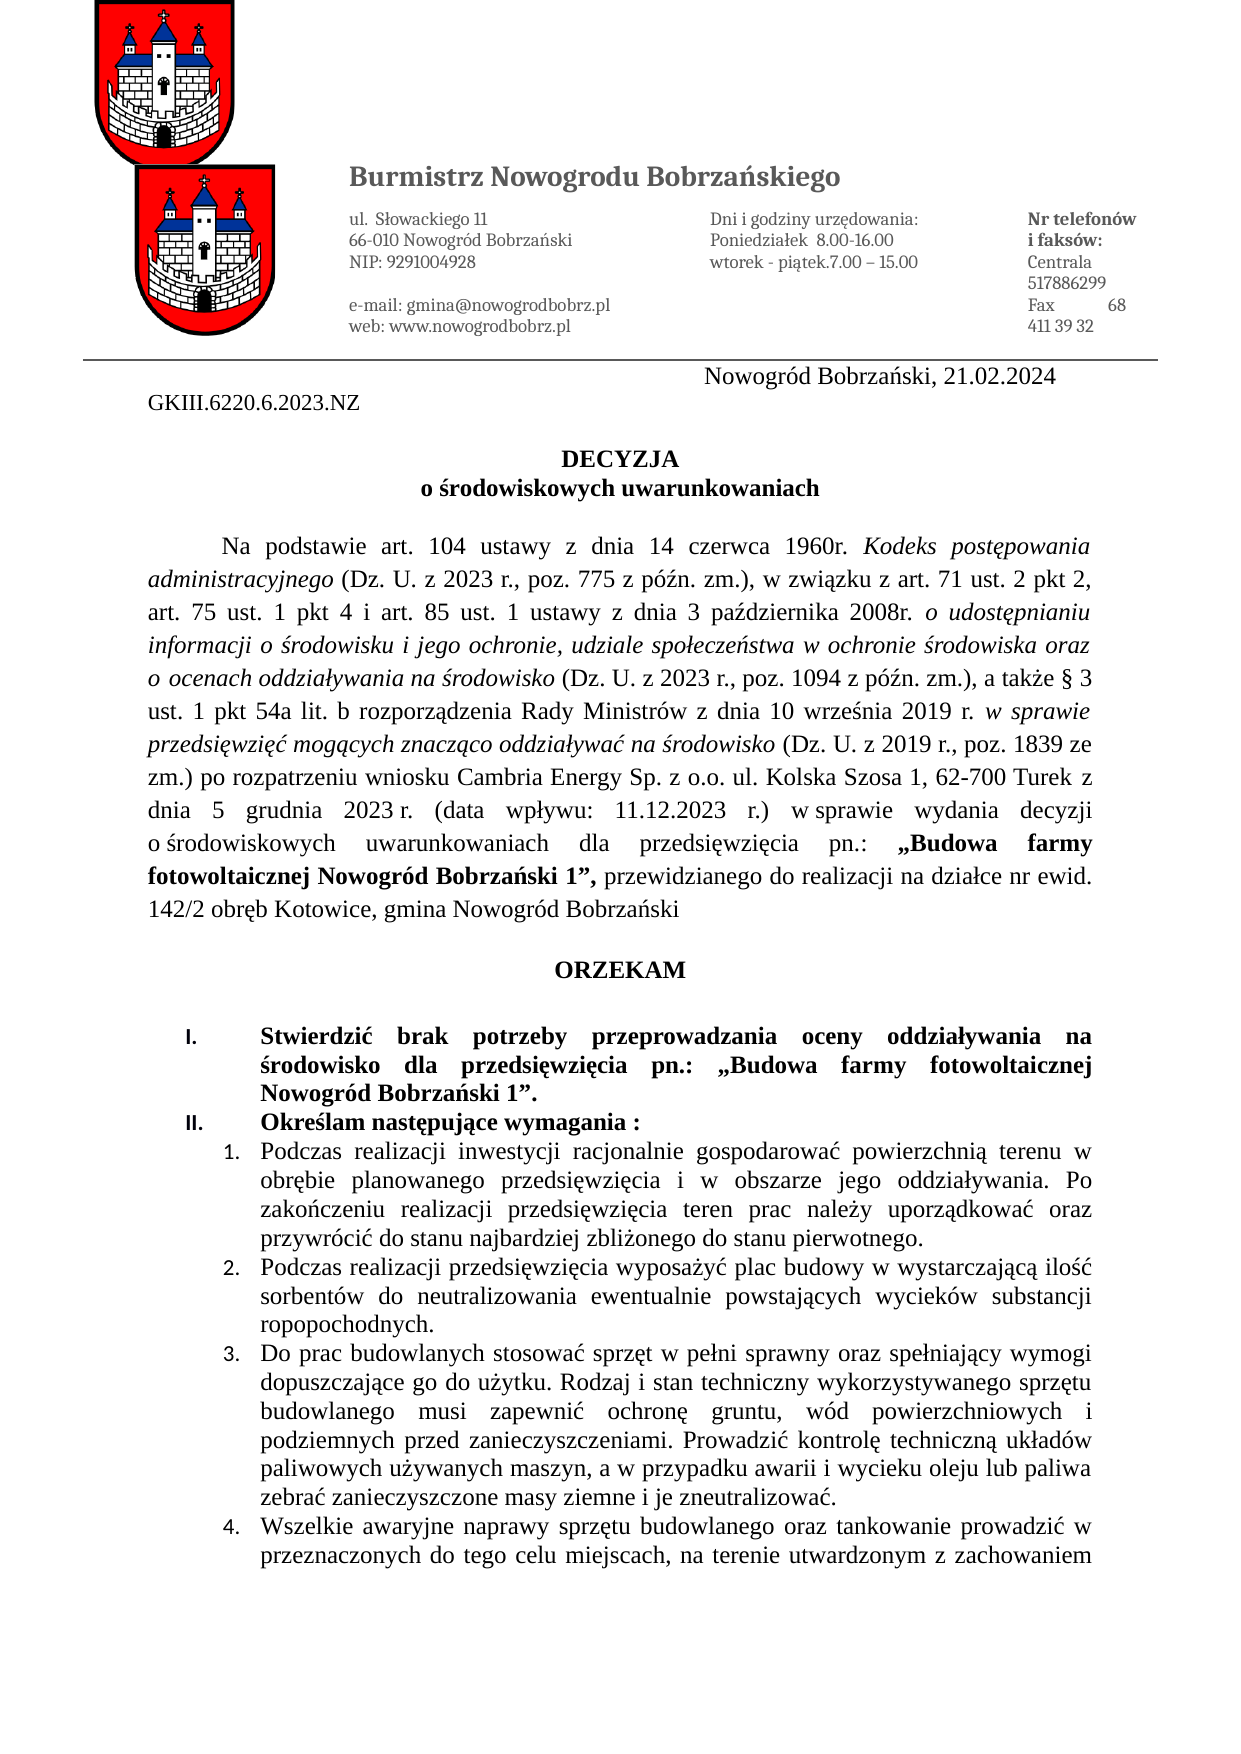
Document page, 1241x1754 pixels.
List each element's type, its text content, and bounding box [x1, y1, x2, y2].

list Stwierdzić brak potrzeby przeprowadzania oceny oddziaływania na środowisko dla przedsięwzięcia pn.: „Budowa farmy fotowoltaicznej Nowogród Bobrzański 1”. [185, 1021, 1093, 1107]
list Wszelkie awaryjne naprawy sprzętu budowlanego oraz tankowanie prowadzić w przeznaczonych do tego celu miejscach, na terenie utwardzonym z zachowaniem [223, 1511, 1093, 1569]
text o środowiskowych uwarunkowaniach [148, 473, 1093, 502]
table_cell Nr telefonów i faksów: Centrala 517886299 Fax 68 411 39 32 [1016, 207, 1157, 359]
text Nowogród Bobrzański, 21.02.2024 [148, 361, 1093, 389]
list Określam następujące wymagania : [185, 1107, 1093, 1136]
table_cell Dni i godziny urzędowania: Poniedziałek 8.00-16.00 wtorek - piątek.7.00 – 15.00 [699, 207, 1016, 359]
text DECYZJA [148, 444, 1093, 473]
text GKIII.6220.6.2023.NZ [148, 389, 1093, 416]
table_cell ul. Słowackiego 11 66-010 Nowogród Bobrzański NIP: 9291004928 e-mail: gmina@nowogrodbobrz.pl web: www.nowogrodbobrz.pl [338, 207, 699, 359]
list Do prac budowlanych stosować sprzęt w pełni sprawny oraz spełniający wymogi dopuszczające go do użytku. Rodzaj i stan techniczny wykorzystywanego sprzętu budowlanego musi zapewnić ochronę gruntu, wód powierzchniowych i podziemnych przed zanieczyszczeniami. Prowadzić kontrolę techniczną układów paliwowych używanych maszyn, a w przypadku awarii i wycieku oleju lub paliwa zebrać zanieczyszczone masy ziemne i je zneutralizować. [223, 1338, 1093, 1511]
text ORZEKAM [148, 955, 1093, 983]
text Na podstawie art. 104 ustawy z dnia 14 czerwca 1960r. Kodeks postępowania administracyjnego (Dz. U. z 2023 r., poz. 775 z późn. zm.), w związku z art. 71 ust. 2 pkt 2, art. 75 ust. 1 pkt 4 i art. 85 ust. 1 ustawy z dnia 3 października 2008r. o udostępnianiu informacji o środowisku i jego ochronie, udziale społeczeństwa w ochronie środowiska oraz o ocenach oddziaływania na środowisko (Dz. U. z 2023 r., poz. 1094 z późn. zm.), a także § 3 ust. 1 pkt 54a lit. b rozporządzenia Rady Ministrów z dnia 10 września 2019 r. w sprawie przedsięwzięć mogących znacząco oddziaływać na środowisko (Dz. U. z 2019 r., poz. 1839 ze zm.) po rozpatrzeniu wniosku Cambria Energy Sp. z o.o. ul. Kolska Szosa 1, 62-700 Turek z dnia 5 grudnia 2023 r. (data wpływu: 11.12.2023 r.) w sprawie wydania decyzji o środowiskowych uwarunkowaniach dla przedsięwzięcia pn.: „Budowa farmy fotowoltaicznej Nowogród Bobrzański 1”, przewidzianego do realizacji na działce nr ewid. 142/2 obręb Kotowice, gmina Nowogród Bobrzański [148, 531, 1093, 923]
list Podczas realizacji przedsięwzięcia wyposażyć plac budowy w wystarczającą ilość sorbentów do neutralizowania ewentualnie powstających wycieków substancji ropopochodnych. [223, 1252, 1093, 1338]
list Podczas realizacji inwestycji racjonalnie gospodarować powierzchnią terenu w obrębie planowanego przedsięwzięcia i w obszarze jego oddziaływania. Po zakończeniu realizacji przedsięwzięcia teren prac należy uporządkować oraz przywrócić do stanu najbardziej zbliżonego do stanu pierwotnego. [223, 1136, 1093, 1252]
table_header [83, 148, 338, 359]
table_header Burmistrz Nowogrodu Bobrzańskiego [338, 148, 1157, 207]
